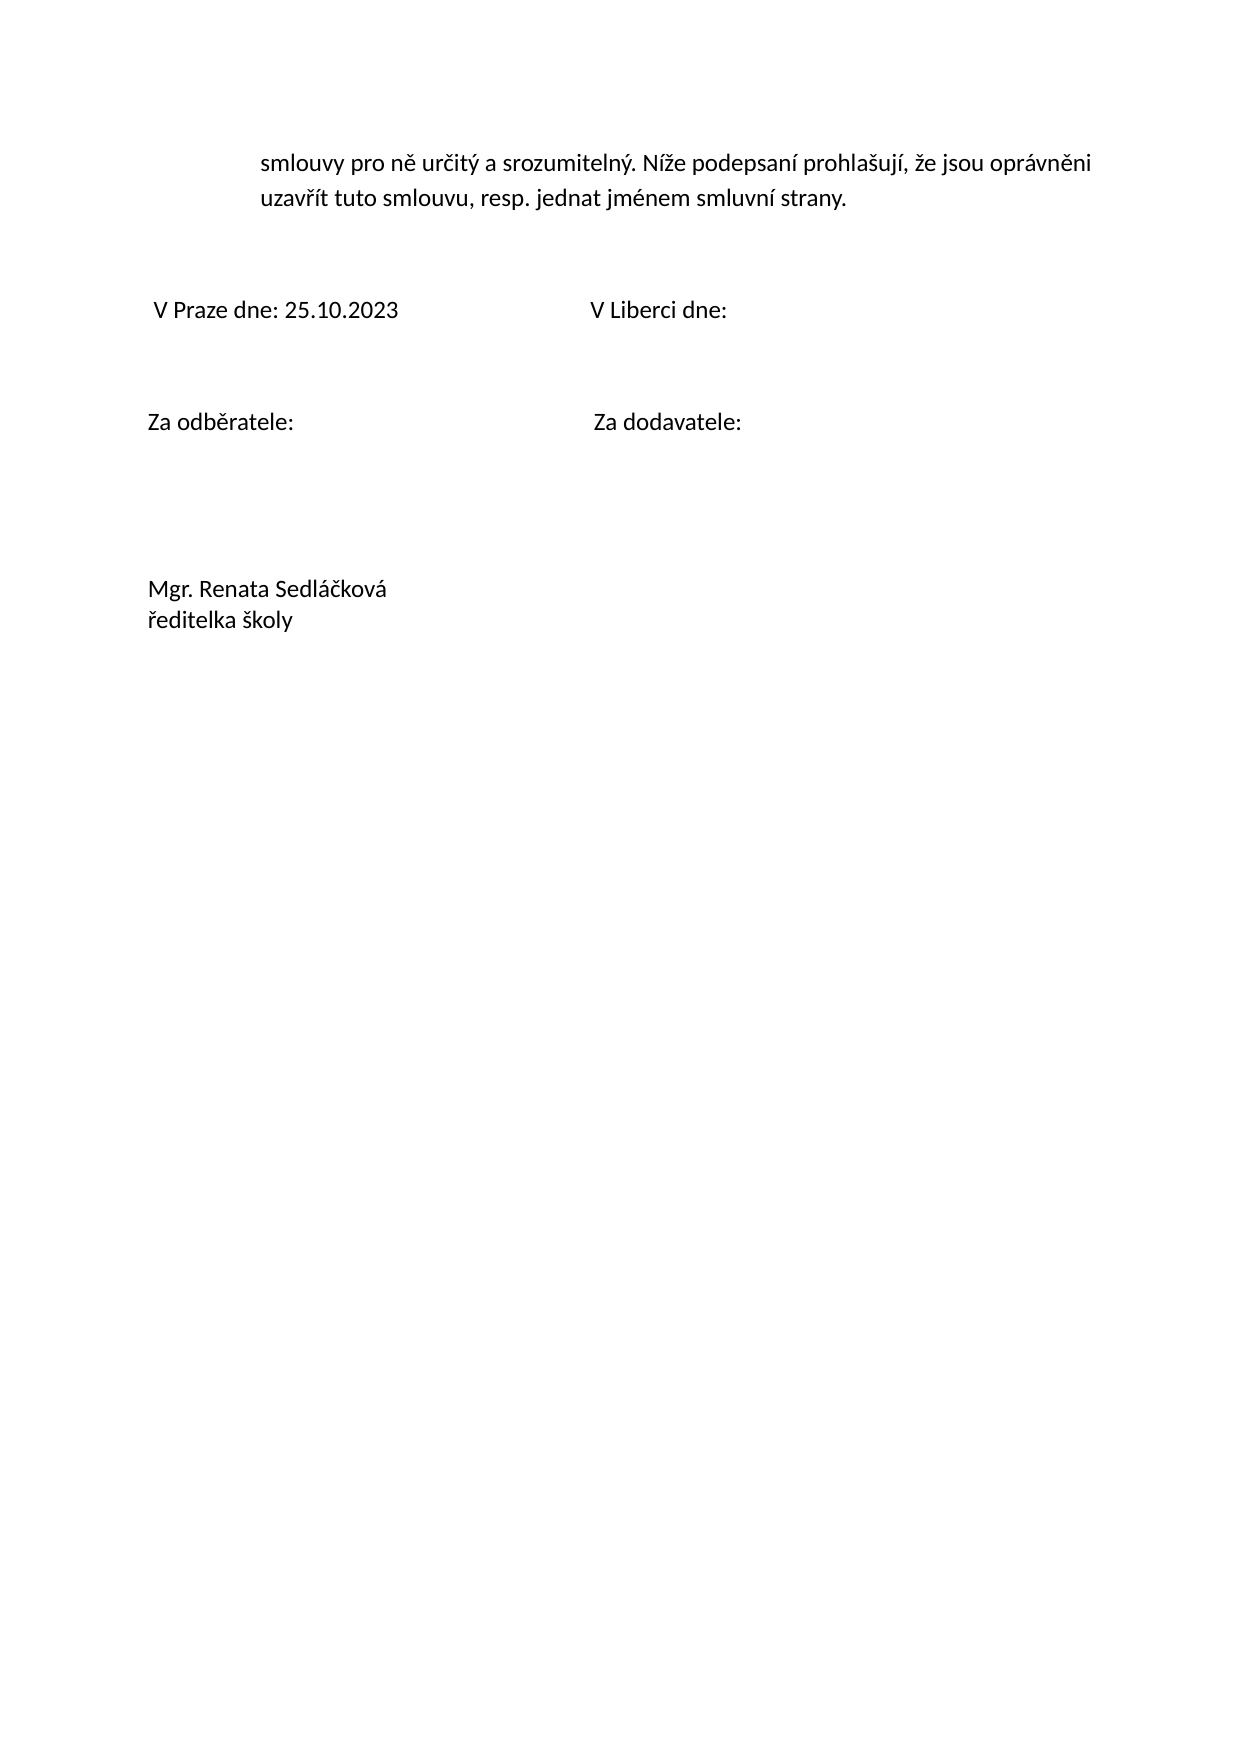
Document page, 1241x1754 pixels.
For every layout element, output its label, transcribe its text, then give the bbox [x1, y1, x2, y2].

text Mgr. Renata Sedláčková [148, 573, 1093, 604]
text V Praze dne: 25.10.2023 V Liberci dne: [148, 294, 1093, 325]
list smlouvy pro ně určitý a srozumitelný. Níže podepsaní prohlašují, že jsou oprávněni uzavřít tuto smlouvu, resp. jednat jménem smluvní strany. [223, 148, 1093, 213]
text ředitelka školy [148, 604, 1093, 634]
text Za odběratele: Za dodavatele: [148, 406, 1093, 436]
